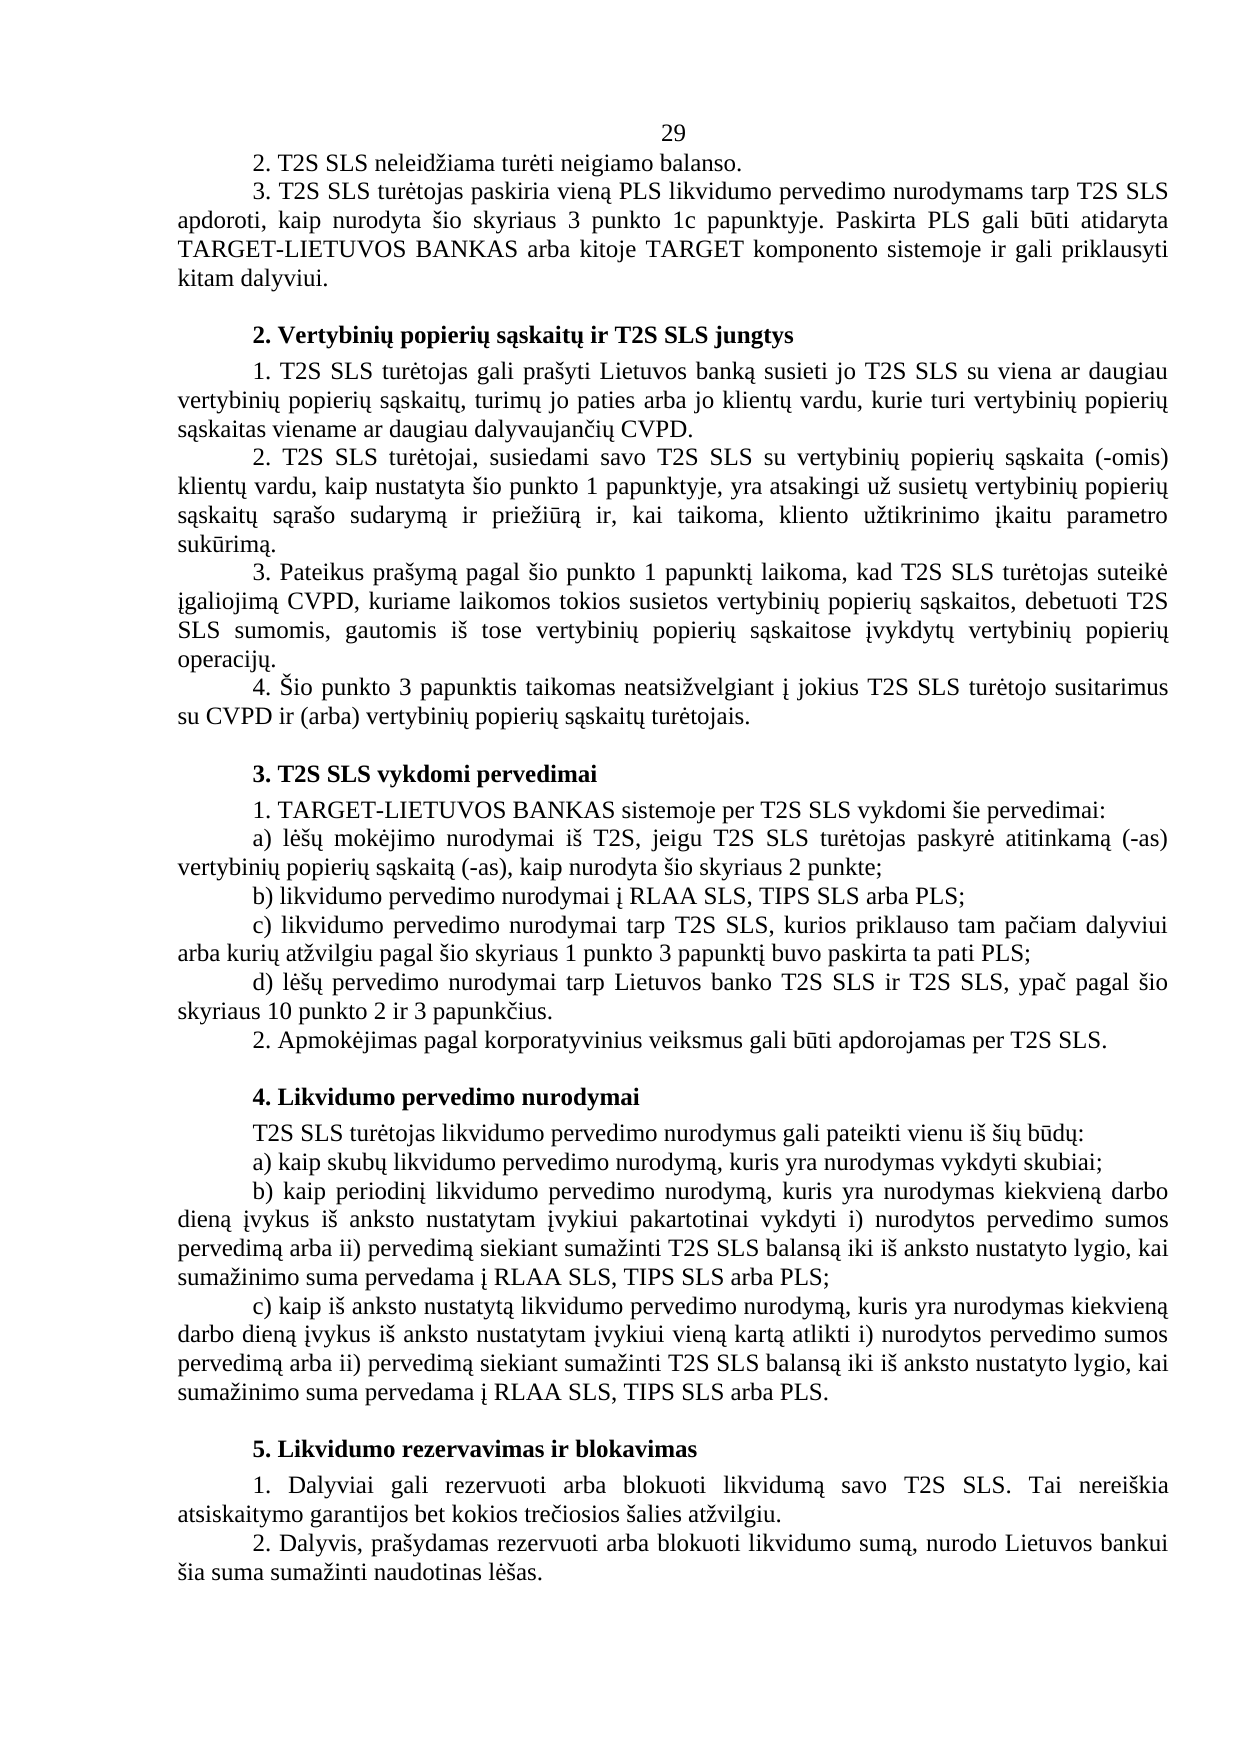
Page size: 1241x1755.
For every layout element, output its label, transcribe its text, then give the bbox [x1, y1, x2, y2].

text 2. T2S SLS neleidžiama turėti neigiamo balanso. [177, 148, 1169, 176]
text 1. Dalyviai gali rezervuoti arba blokuoti likvidumą savo T2S SLS. Tai nereiškia atsiskaitymo garantijos bet kokios trečiosios šalies atžvilgiu. [177, 1471, 1169, 1528]
text c) kaip iš anksto nustatytą likvidumo pervedimo nurodymą, kuris yra nurodymas kiekvieną darbo dieną įvykus iš anksto nustatytam įvykiui vieną kartą atlikti i) nurodytos pervedimo sumos pervedimą arba ii) pervedimą siekiant sumažinti T2S SLS balansą iki iš anksto nustatyto lygio, kai sumažinimo suma pervedama į RLAA SLS, TIPS SLS arba PLS. [177, 1291, 1169, 1406]
text 1. T2S SLS turėtojas gali prašyti Lietuvos banką susieti jo T2S SLS su viena ar daugiau vertybinių popierių sąskaitų, turimų jo paties arba jo klientų vardu, kurie turi vertybinių popierių sąskaitas viename ar daugiau dalyvaujančių CVPD. [177, 356, 1169, 442]
text a) lėšų mokėjimo nurodymai iš T2S, jeigu T2S SLS turėtojas paskyrė atitinkamą (-as) vertybinių popierių sąskaitą (-as), kaip nurodyta šio skyriaus 2 punkte; [177, 823, 1169, 881]
text 3. T2S SLS vykdomi pervedimai [177, 759, 1169, 787]
text 4. Likvidumo pervedimo nurodymai [177, 1082, 1169, 1111]
text 2. Apmokėjimas pagal korporatyvinius veiksmus gali būti apdorojamas per T2S SLS. [177, 1025, 1169, 1053]
text b) likvidumo pervedimo nurodymai į RLAA SLS, TIPS SLS arba PLS; [177, 881, 1169, 910]
text 1. TARGET-LIETUVOS BANKAS sistemoje per T2S SLS vykdomi šie pervedimai: [177, 795, 1169, 823]
text 2. Vertybinių popierių sąskaitų ir T2S SLS jungtys [177, 320, 1169, 349]
text c) likvidumo pervedimo nurodymai tarp T2S SLS, kurios priklauso tam pačiam dalyviui arba kurių atžvilgiu pagal šio skyriaus 1 punkto 3 papunktį buvo paskirta ta pati PLS; [177, 910, 1169, 967]
text 4. Šio punkto 3 papunktis taikomas neatsižvelgiant į jokius T2S SLS turėtojo susitarimus su CVPD ir (arba) vertybinių popierių sąskaitų turėtojais. [177, 672, 1169, 730]
text b) kaip periodinį likvidumo pervedimo nurodymą, kuris yra nurodymas kiekvieną darbo dieną įvykus iš anksto nustatytam įvykiui pakartotinai vykdyti i) nurodytos pervedimo sumos pervedimą arba ii) pervedimą siekiant sumažinti T2S SLS balansą iki iš anksto nustatyto lygio, kai sumažinimo suma pervedama į RLAA SLS, TIPS SLS arba PLS; [177, 1176, 1169, 1291]
text d) lėšų pervedimo nurodymai tarp Lietuvos banko T2S SLS ir T2S SLS, ypač pagal šio skyriaus 10 punkto 2 ir 3 papunkčius. [177, 967, 1169, 1025]
text 2. Dalyvis, prašydamas rezervuoti arba blokuoti likvidumo sumą, nurodo Lietuvos bankui šia suma sumažinti naudotinas lėšas. [177, 1528, 1169, 1586]
text 5. Likvidumo rezervavimas ir blokavimas [177, 1434, 1169, 1463]
text 3. T2S SLS turėtojas paskiria vieną PLS likvidumo pervedimo nurodymams tarp T2S SLS apdoroti, kaip nurodyta šio skyriaus 3 punkto 1c papunktyje. Paskirta PLS gali būti atidaryta TARGET-LIETUVOS BANKAS arba kitoje TARGET komponento sistemoje ir gali priklausyti kitam dalyviui. [177, 176, 1169, 291]
text T2S SLS turėtojas likvidumo pervedimo nurodymus gali pateikti vienu iš šių būdų: [177, 1118, 1169, 1147]
text 2. T2S SLS turėtojai, susiedami savo T2S SLS su vertybinių popierių sąskaita (-omis) klientų vardu, kaip nustatyta šio punkto 1 papunktyje, yra atsakingi už susietų vertybinių popierių sąskaitų sąrašo sudarymą ir priežiūrą ir, kai taikoma, kliento užtikrinimo įkaitu parametro sukūrimą. [177, 442, 1169, 557]
text a) kaip skubų likvidumo pervedimo nurodymą, kuris yra nurodymas vykdyti skubiai; [177, 1147, 1169, 1176]
text 3. Pateikus prašymą pagal šio punkto 1 papunktį laikoma, kad T2S SLS turėtojas suteikė įgaliojimą CVPD, kuriame laikomos tokios susietos vertybinių popierių sąskaitos, debetuoti T2S SLS sumomis, gautomis iš tose vertybinių popierių sąskaitose įvykdytų vertybinių popierių operacijų. [177, 557, 1169, 672]
